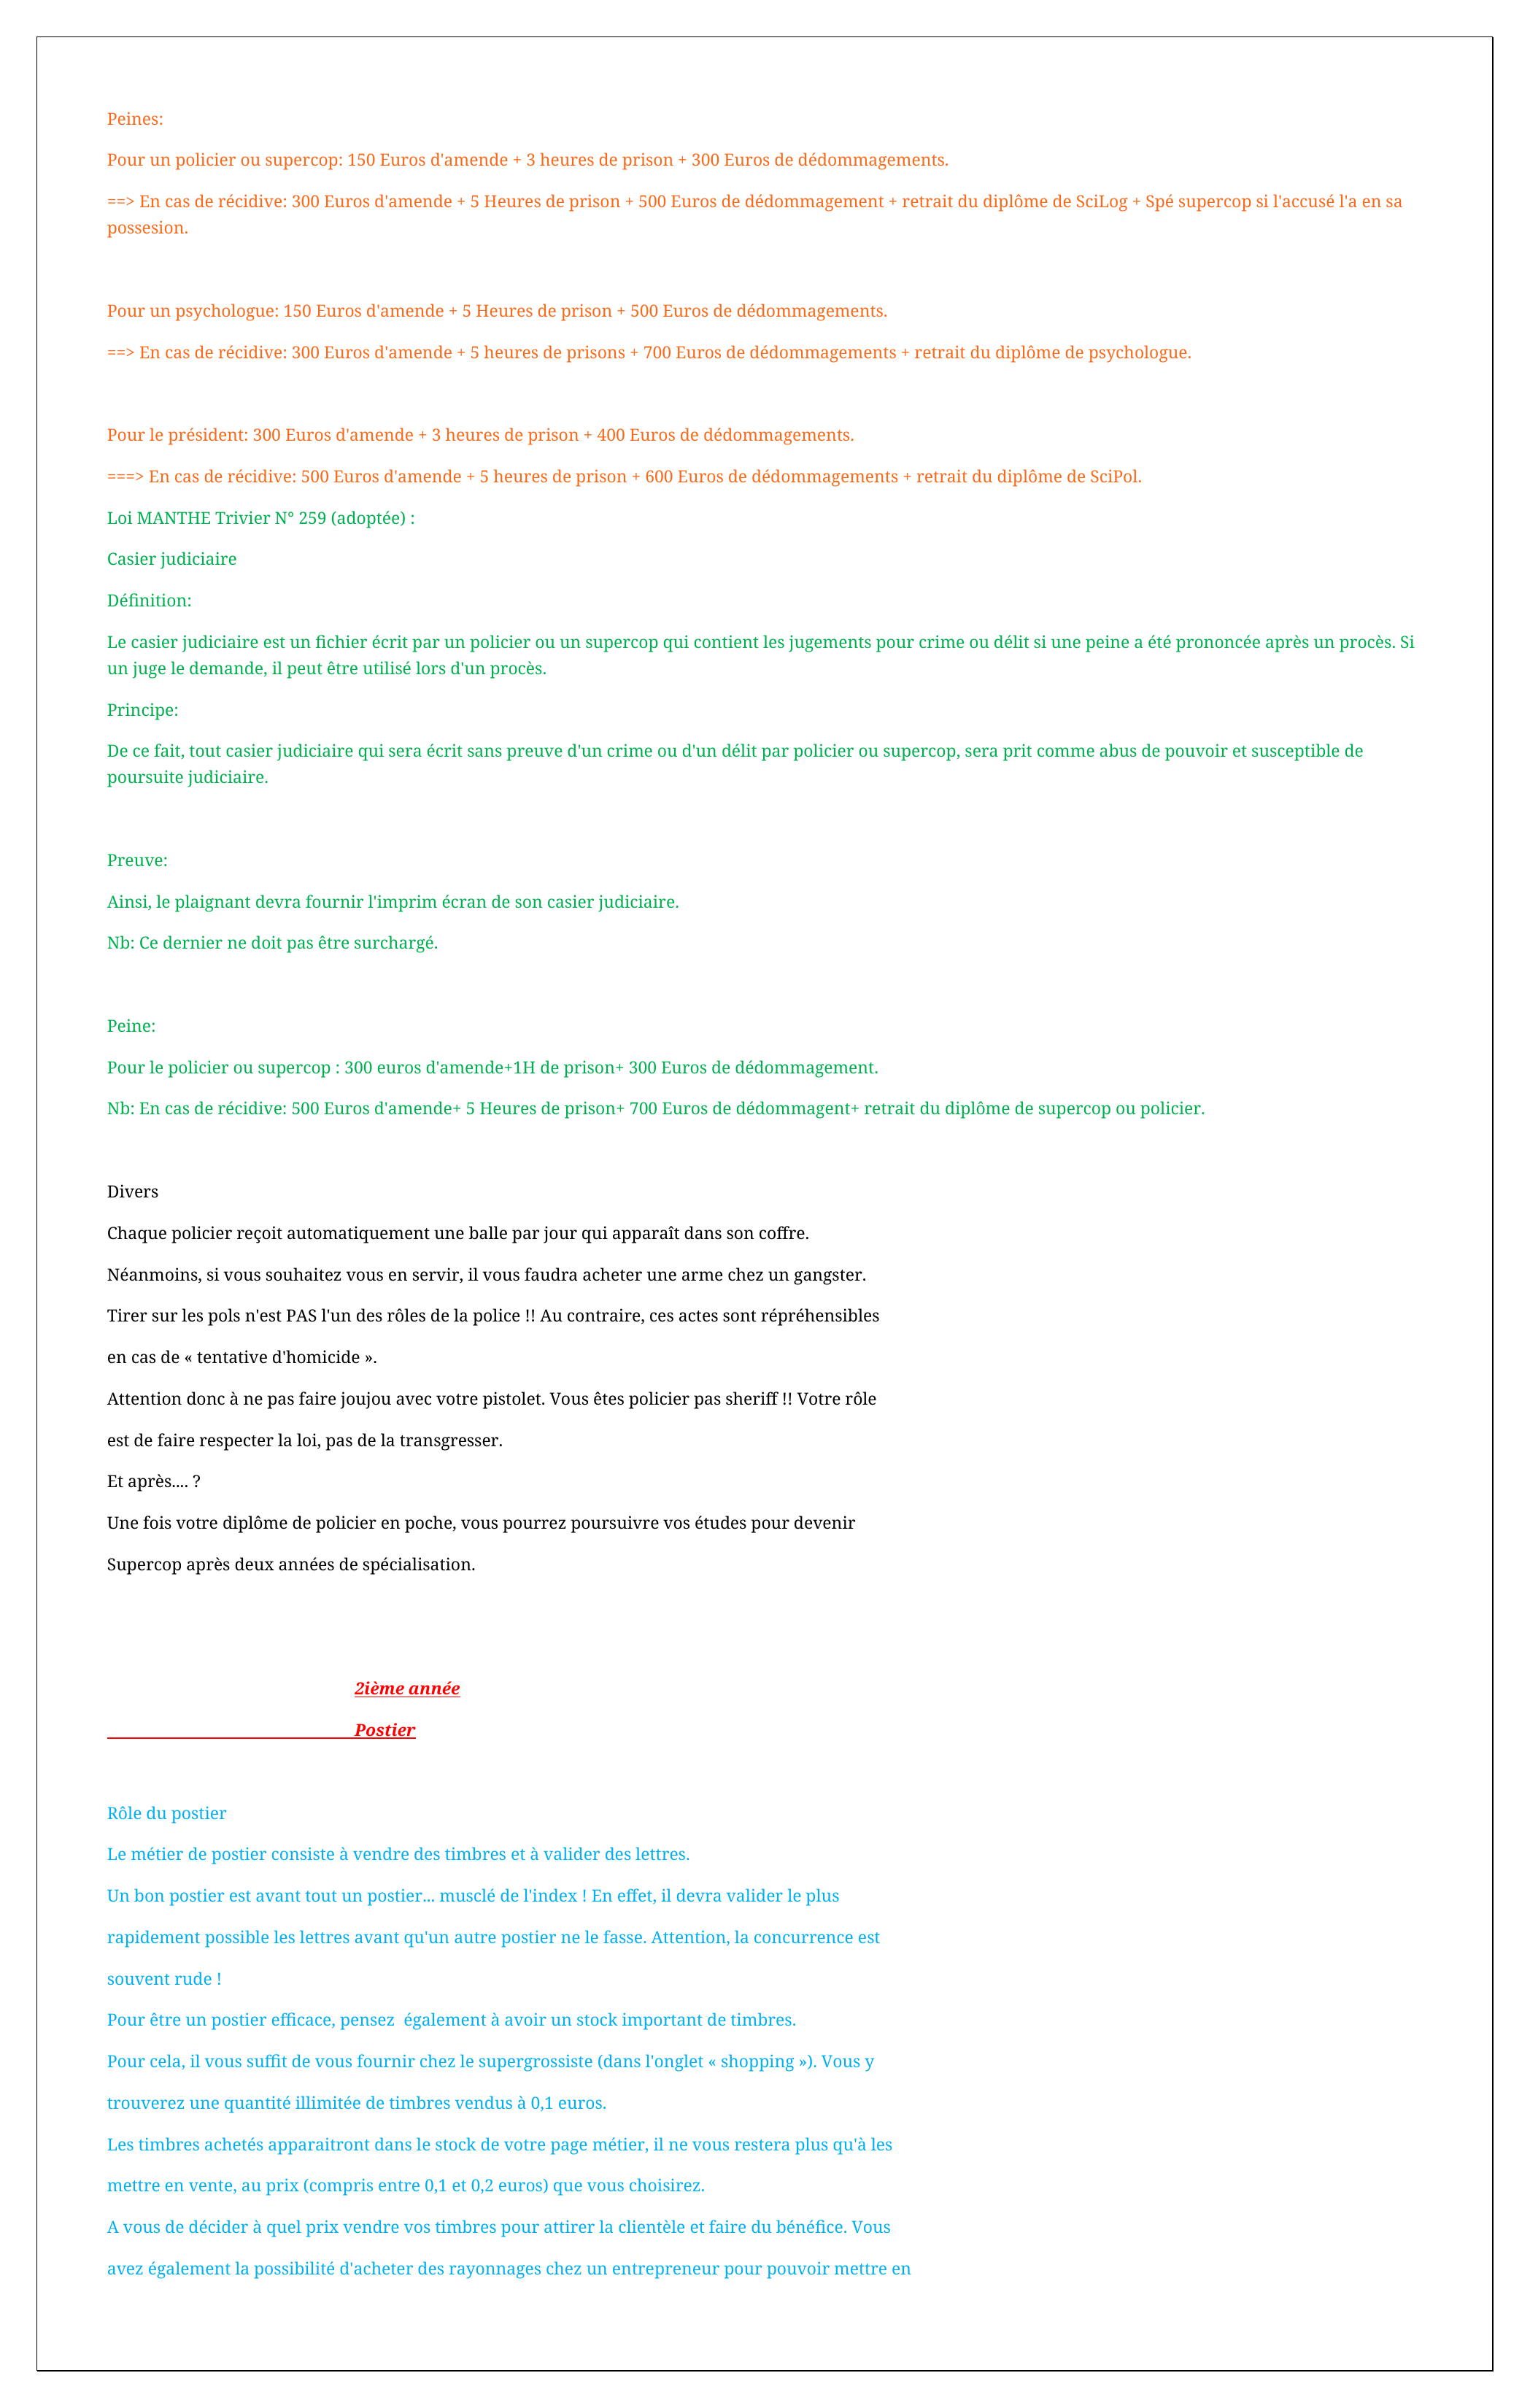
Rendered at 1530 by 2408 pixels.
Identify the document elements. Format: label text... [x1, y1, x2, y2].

text est de faire respecter la loi, pas de la transgresser. [107, 1429, 1422, 1451]
text A vous de décider à quel prix vendre vos timbres pour attirer la clientèle et faire du bénéfice. Vous [107, 2215, 1422, 2238]
text Divers [107, 1180, 1422, 1203]
text Principe: [107, 698, 1422, 721]
text Le casier judiciaire est un fichier écrit par un policier ou un supercop qui contient les jugements pour crime ou délit si une peine a été prononcée après un procès. Si un juge le demande, il peut être utilisé lors d'un procès. [107, 630, 1422, 679]
text Peines: [107, 107, 1422, 130]
text Pour un policier ou supercop: 150 Euros d'amende + 3 heures de prison + 300 Euros de dédommagements. [107, 148, 1422, 171]
text Nb: En cas de récidive: 500 Euros d'amende+ 5 Heures de prison+ 700 Euros de dédommagent+ retrait du diplôme de supercop ou policier. [107, 1097, 1422, 1120]
text ==> En cas de récidive: 300 Euros d'amende + 5 heures de prisons + 700 Euros de dédommagements + retrait du diplôme de psychologue. [107, 340, 1422, 363]
text Et après.... ? [107, 1470, 1422, 1493]
text en cas de « tentative d'homicide ». [107, 1346, 1422, 1368]
text Pour le policier ou supercop : 300 euros d'amende+1H de prison+ 300 Euros de dédommagement. [107, 1056, 1422, 1078]
text Pour un psychologue: 150 Euros d'amende + 5 Heures de prison + 500 Euros de dédommagements. [107, 299, 1422, 322]
text Casier judiciaire [107, 547, 1422, 571]
text Pour être un postier efficace, pensez également à avoir un stock important de timbres. [107, 2008, 1422, 2031]
text trouverez une quantité illimitée de timbres vendus à 0,1 euros. [107, 2091, 1422, 2114]
text Peine: [107, 1014, 1422, 1037]
text Un bon postier est avant tout un postier... musclé de l'index ! En effet, il devra valider le plus [107, 1884, 1422, 1907]
text 2ième année [107, 1677, 1422, 1699]
text ==> En cas de récidive: 300 Euros d'amende + 5 Heures de prison + 500 Euros de dédommagement + retrait du diplôme de SciLog + Spé supercop si l'accusé l'a en sa possesion. [107, 190, 1422, 239]
text souvent rude ! [107, 1967, 1422, 1990]
text Le métier de postier consiste à vendre des timbres et à valider des lettres. [107, 1842, 1422, 1866]
text Définition: [107, 589, 1422, 611]
text Une fois votre diplôme de policier en poche, vous pourrez poursuivre vos études pour devenir [107, 1511, 1422, 1534]
text Néanmoins, si vous souhaitez vous en servir, il vous faudra acheter une arme chez un gangster. [107, 1263, 1422, 1286]
text Pour le président: 300 Euros d'amende + 3 heures de prison + 400 Euros de dédommagements. [107, 423, 1422, 446]
text Loi MANTHE Trivier N° 259 (adoptée) : [107, 506, 1422, 529]
text Pour cela, il vous suffit de vous fournir chez le supergrossiste (dans l'onglet « shopping »). Vous y [107, 2050, 1422, 2072]
text Tirer sur les pols n'est PAS l'un des rôles de la police !! Au contraire, ces actes sont répréhensibles [107, 1304, 1422, 1327]
text Ainsi, le plaignant devra fournir l'imprim écran de son casier judiciaire. [107, 890, 1422, 913]
text Rôle du postier [107, 1801, 1422, 1824]
text Les timbres achetés apparaitront dans le stock de votre page métier, il ne vous restera plus qu'à les [107, 2133, 1422, 2156]
text De ce fait, tout casier judiciaire qui sera écrit sans preuve d'un crime ou d'un délit par policier ou supercop, sera prit comme abus de pouvoir et susceptible de poursuite judiciaire. [107, 739, 1422, 789]
text avez également la possibilité d'acheter des rayonnages chez un entrepreneur pour pouvoir mettre en [107, 2257, 1422, 2280]
text Chaque policier reçoit automatiquement une balle par jour qui apparaît dans son coffre. [107, 1222, 1422, 1244]
text Nb: Ce dernier ne doit pas être surchargé. [107, 931, 1422, 954]
text Attention donc à ne pas faire joujou avec votre pistolet. Vous êtes policier pas sheriff !! Votre rôle [107, 1387, 1422, 1410]
text Postier [107, 1718, 1422, 1741]
text Supercop après deux années de spécialisation. [107, 1553, 1422, 1575]
text mettre en vente, au prix (compris entre 0,1 et 0,2 euros) que vous choisirez. [107, 2174, 1422, 2197]
text Preuve: [107, 849, 1422, 871]
text ===> En cas de récidive: 500 Euros d'amende + 5 heures de prison + 600 Euros de dédommagements + retrait du diplôme de SciPol. [107, 465, 1422, 487]
text rapidement possible les lettres avant qu'un autre postier ne le fasse. Attention, la concurrence est [107, 1926, 1422, 1948]
